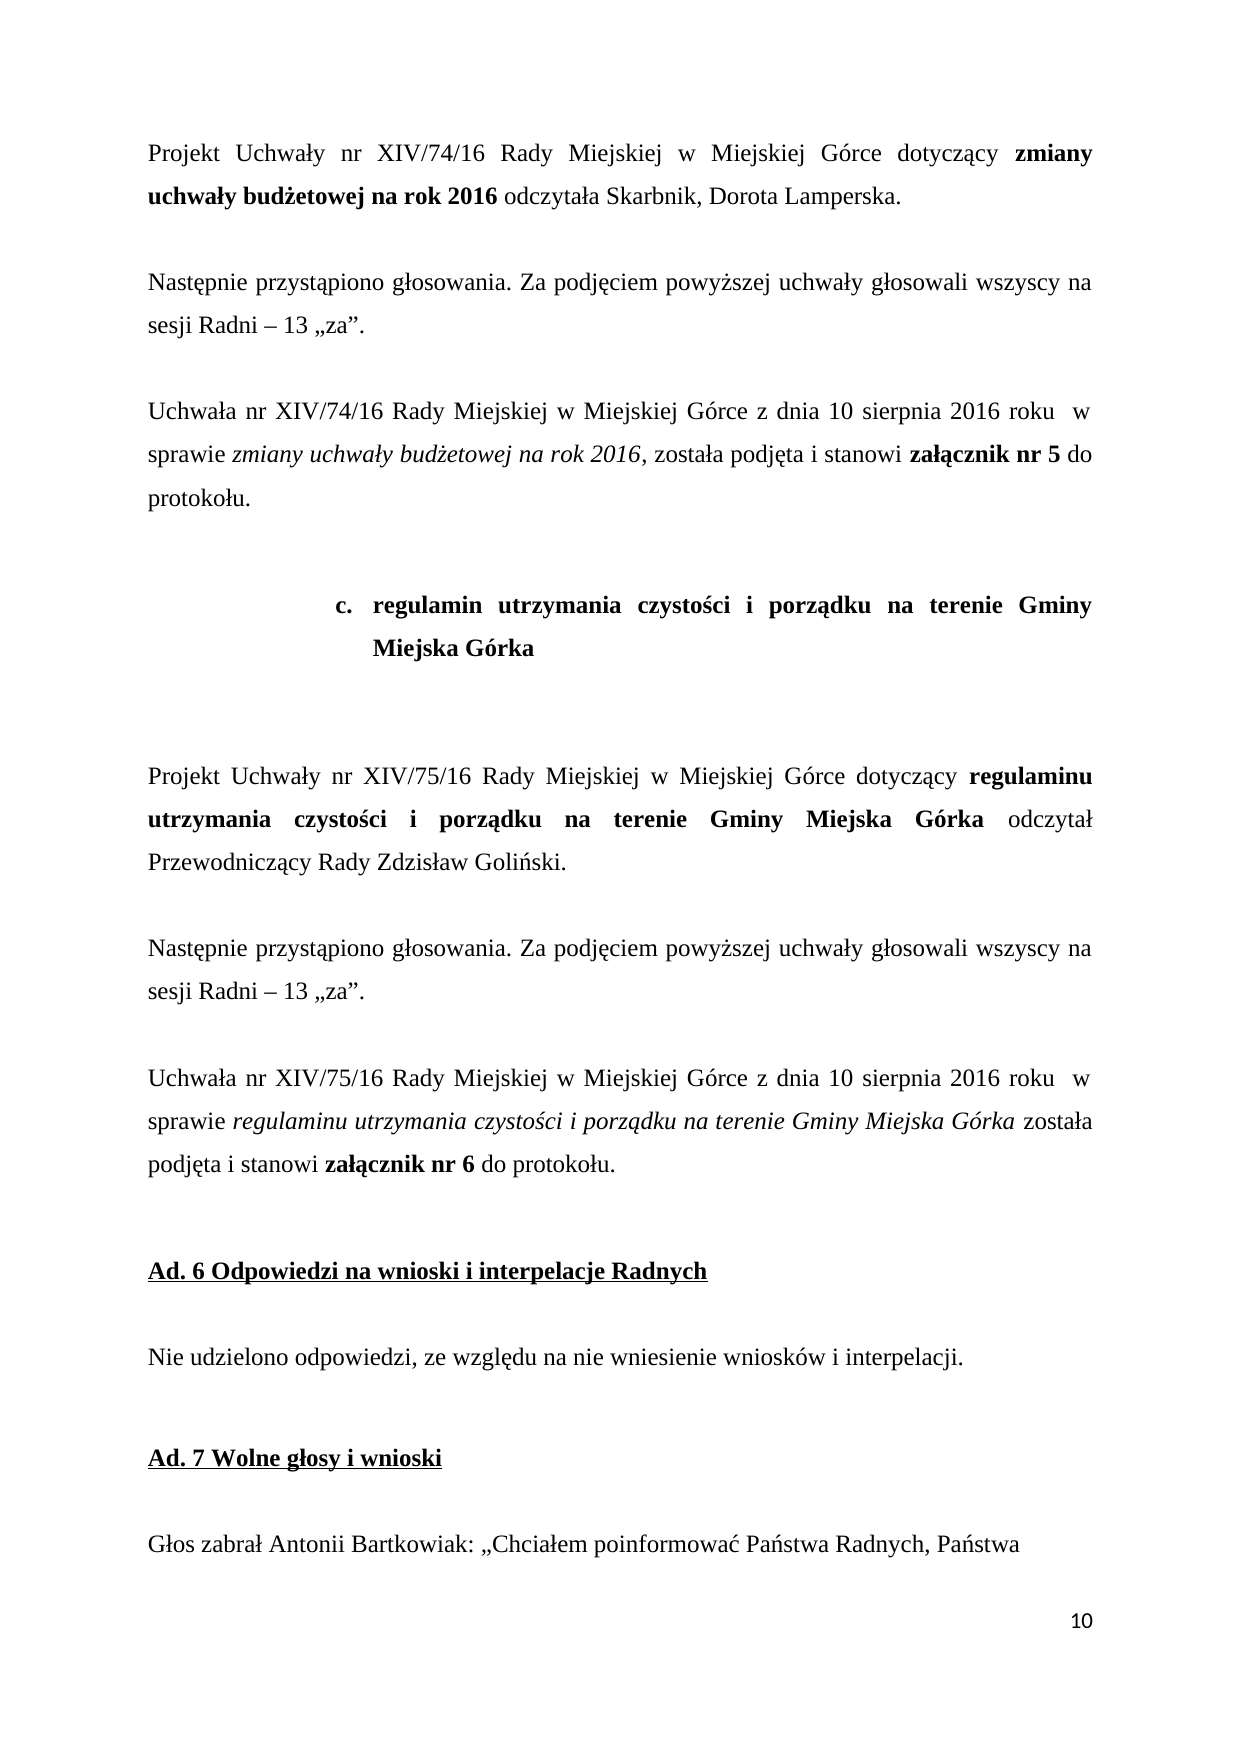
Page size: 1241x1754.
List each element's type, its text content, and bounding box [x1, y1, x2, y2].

text Ad. 6 Odpowiedzi na wnioski i interpelacje Radnych [148, 1256, 1093, 1285]
text Uchwała nr XIV/74/16 Rady Miejskiej w Miejskiej Górce z dnia 10 sierpnia 2016 roku w sprawie zmiany uchwały budżetowej na rok 2016, została podjęta i stanowi załącznik nr 5 do protokołu. [148, 396, 1093, 511]
list regulamin utrzymania czystości i porządku na terenie Gminy Miejska Górka [335, 590, 1093, 662]
text Uchwała nr XIV/75/16 Rady Miejskiej w Miejskiej Górce z dnia 10 sierpnia 2016 roku w sprawie regulaminu utrzymania czystości i porządku na terenie Gminy Miejska Górka została podjęta i stanowi załącznik nr 6 do protokołu. [148, 1063, 1093, 1178]
text Następnie przystąpiono głosowania. Za podjęciem powyższej uchwały głosowali wszyscy na sesji Radni – 13 „za”. [148, 933, 1093, 1005]
text Projekt Uchwały nr XIV/74/16 Rady Miejskiej w Miejskiej Górce dotyczący zmiany uchwały budżetowej na rok 2016 odczytała Skarbnik, Dorota Lamperska. [148, 138, 1093, 209]
text Ad. 7 Wolne głosy i wnioski [148, 1443, 1093, 1472]
text Głos zabrał Antonii Bartkowiak: „Chciałem poinformować Państwa Radnych, Państwa [148, 1529, 1093, 1558]
text Projekt Uchwały nr XIV/75/16 Rady Miejskiej w Miejskiej Górce dotyczący regulaminu utrzymania czystości i porządku na terenie Gminy Miejska Górka odczytał Przewodniczący Rady Zdzisław Goliński. [148, 761, 1093, 876]
text Następnie przystąpiono głosowania. Za podjęciem powyższej uchwały głosowali wszyscy na sesji Radni – 13 „za”. [148, 267, 1093, 339]
text Nie udzielono odpowiedzi, ze względu na nie wniesienie wniosków i interpelacji. [148, 1342, 1093, 1371]
